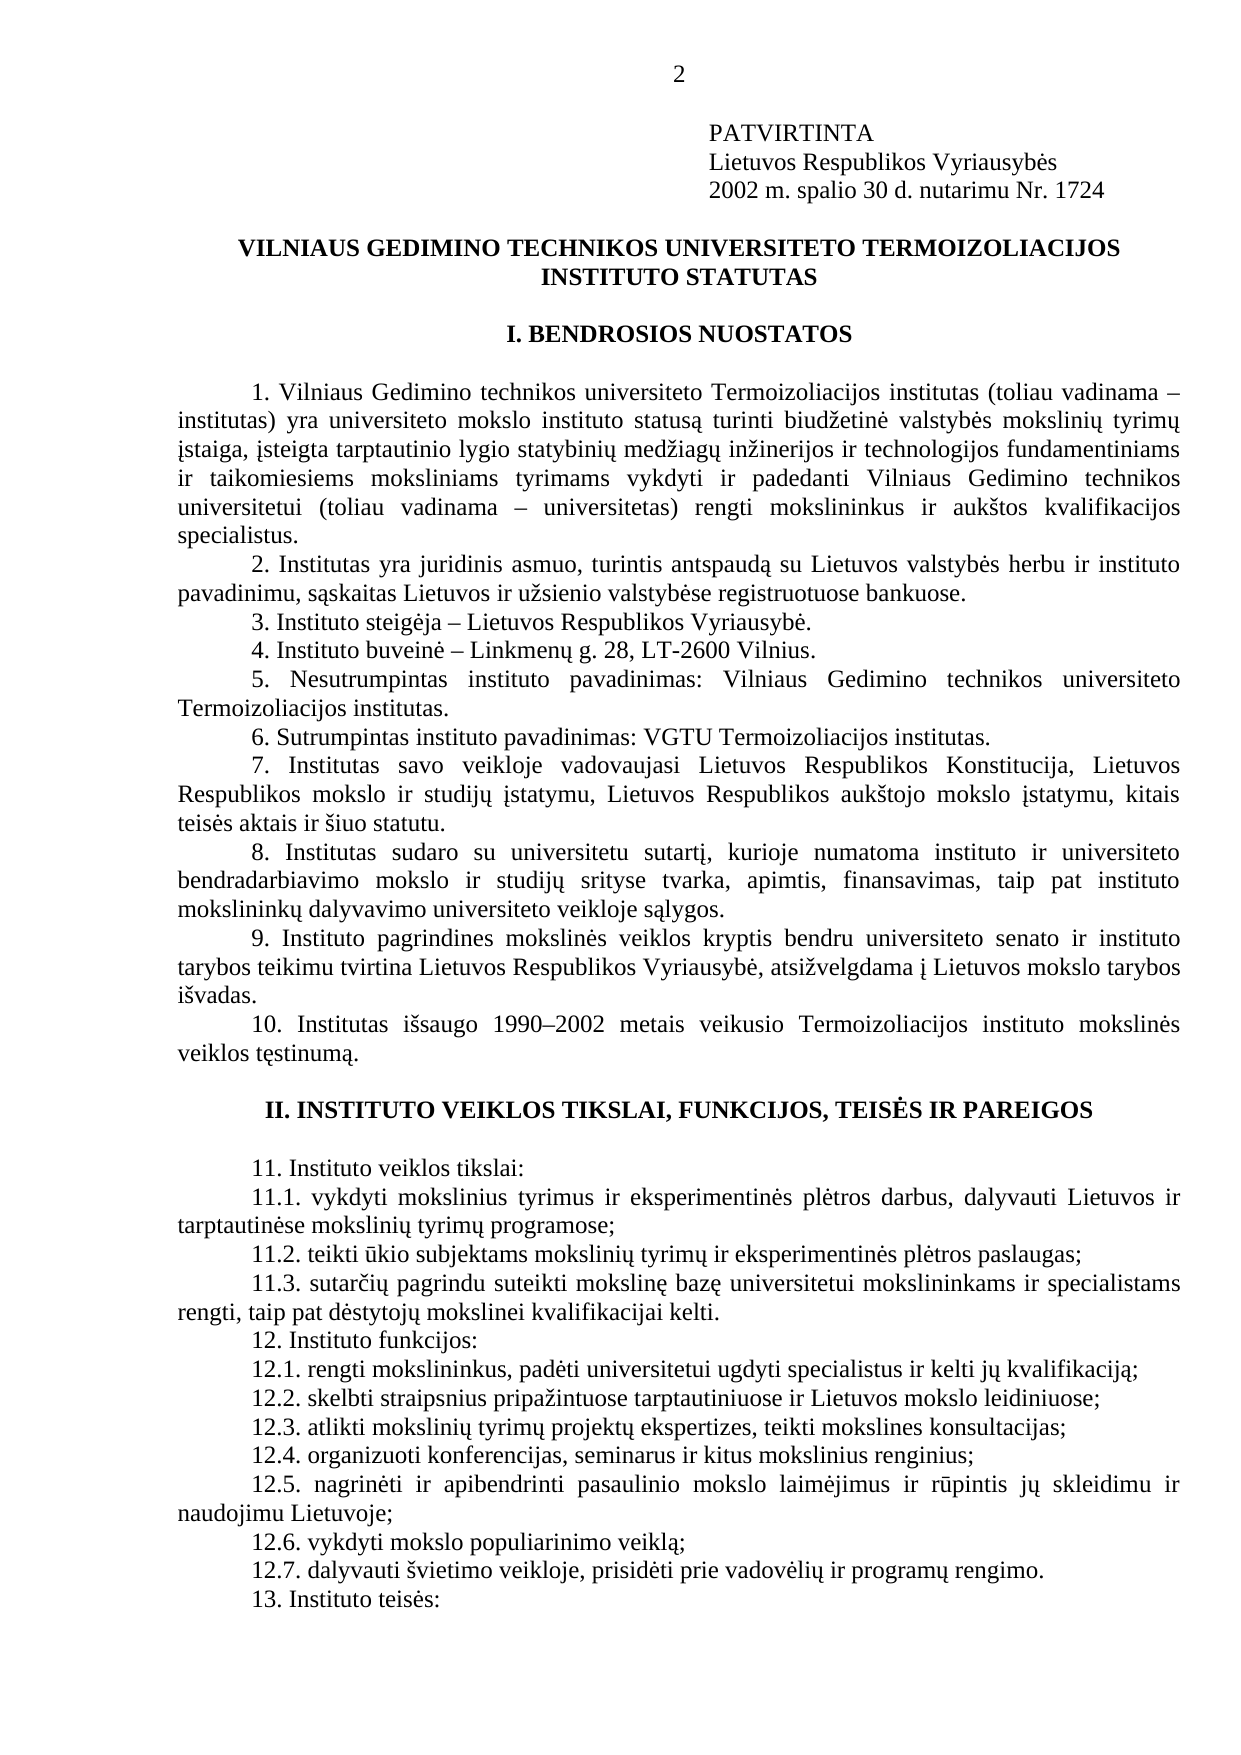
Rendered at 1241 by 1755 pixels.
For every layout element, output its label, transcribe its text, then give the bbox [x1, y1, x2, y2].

text VILNIAUS GEDIMINO TECHNIKOS UNIVERSITETO TERMOIZOLIACIJOS INSTITUTO STATUTAS [177, 233, 1181, 291]
text 2002 m. spalio 30 d. nutarimu Nr. 1724 [177, 176, 1181, 204]
text 12. Instituto funkcijos: [177, 1326, 1181, 1354]
text 6. Sutrumpintas instituto pavadinimas: VGTU Termoizoliacijos institutas. [177, 722, 1181, 751]
text 11. Instituto veiklos tikslai: [177, 1153, 1181, 1182]
text 11.3. sutarčių pagrindu suteikti mokslinę bazę universitetui mokslininkams ir specialistams rengti, taip pat dėstytojų mokslinei kvalifikacijai kelti. [177, 1268, 1181, 1326]
text 5. Nesutrumpintas instituto pavadinimas: Vilniaus Gedimino technikos universiteto Termoizoliacijos institutas. [177, 664, 1181, 722]
text 3. Instituto steigėja – Lietuvos Respublikos Vyriausybė. [177, 607, 1181, 636]
text 7. Institutas savo veikloje vadovaujasi Lietuvos Respublikos Konstitucija, Lietuvos Respublikos mokslo ir studijų įstatymu, Lietuvos Respublikos aukštojo mokslo įstatymu, kitais teisės aktais ir šiuo statutu. [177, 751, 1181, 837]
text 13. Instituto teisės: [177, 1584, 1181, 1613]
text I. BENDROSIOS NUOSTATOS [177, 319, 1181, 348]
text 9. Instituto pagrindines mokslinės veiklos kryptis bendru universiteto senato ir instituto tarybos teikimu tvirtina Lietuvos Respublikos Vyriausybė, atsižvelgdama į Lietuvos mokslo tarybos išvadas. [177, 923, 1181, 1009]
text 10. Institutas išsaugo 1990–2002 metais veikusio Termoizoliacijos instituto mokslinės veiklos tęstinumą. [177, 1009, 1181, 1067]
text 2. Institutas yra juridinis asmuo, turintis antspaudą su Lietuvos valstybės herbu ir instituto pavadinimu, sąskaitas Lietuvos ir užsienio valstybėse registruotuose bankuose. [177, 549, 1181, 607]
text PATVIRTINTA [177, 118, 1181, 147]
text 11.1. vykdyti mokslinius tyrimus ir eksperimentinės plėtros darbus, dalyvauti Lietuvos ir tarptautinėse mokslinių tyrimų programose; [177, 1182, 1181, 1239]
text 12.2. skelbti straipsnius pripažintuose tarptautiniuose ir Lietuvos mokslo leidiniuose; [177, 1383, 1181, 1412]
text 12.6. vykdyti mokslo populiarinimo veiklą; [177, 1527, 1181, 1556]
text 4. Instituto buveinė – Linkmenų g. 28, LT-2600 Vilnius. [177, 636, 1181, 664]
text 12.3. atlikti mokslinių tyrimų projektų ekspertizes, teikti mokslines konsultacijas; [177, 1412, 1181, 1441]
text II. INSTITUTO VEIKLOS TIKSLAI, FUNKCIJOS, TEISĖS IR PAREIGOS [177, 1096, 1181, 1124]
text 12.5. nagrinėti ir apibendrinti pasaulinio mokslo laimėjimus ir rūpintis jų skleidimu ir naudojimu Lietuvoje; [177, 1469, 1181, 1527]
text 1. Vilniaus Gedimino technikos universiteto Termoizoliacijos institutas (toliau vadinama – institutas) yra universiteto mokslo instituto statusą turinti biudžetinė valstybės mokslinių tyrimų įstaiga, įsteigta tarptautinio lygio statybinių medžiagų inžinerijos ir technologijos fundamentiniams ir taikomiesiems moksliniams tyrimams vykdyti ir padedanti Vilniaus Gedimino technikos universitetui (toliau vadinama – universitetas) rengti mokslininkus ir aukštos kvalifikacijos specialistus. [177, 377, 1181, 549]
text 12.7. dalyvauti švietimo veikloje, prisidėti prie vadovėlių ir programų rengimo. [177, 1556, 1181, 1584]
text 12.1. rengti mokslininkus, padėti universitetui ugdyti specialistus ir kelti jų kvalifikaciją; [177, 1354, 1181, 1383]
text Lietuvos Respublikos Vyriausybės [177, 147, 1181, 176]
text 11.2. teikti ūkio subjektams mokslinių tyrimų ir eksperimentinės plėtros paslaugas; [177, 1239, 1181, 1268]
text 8. Institutas sudaro su universitetu sutartį, kurioje numatoma instituto ir universiteto bendradarbiavimo mokslo ir studijų srityse tvarka, apimtis, finansavimas, taip pat instituto mokslininkų dalyvavimo universiteto veikloje sąlygos. [177, 837, 1181, 923]
text 12.4. organizuoti konferencijas, seminarus ir kitus mokslinius renginius; [177, 1441, 1181, 1469]
